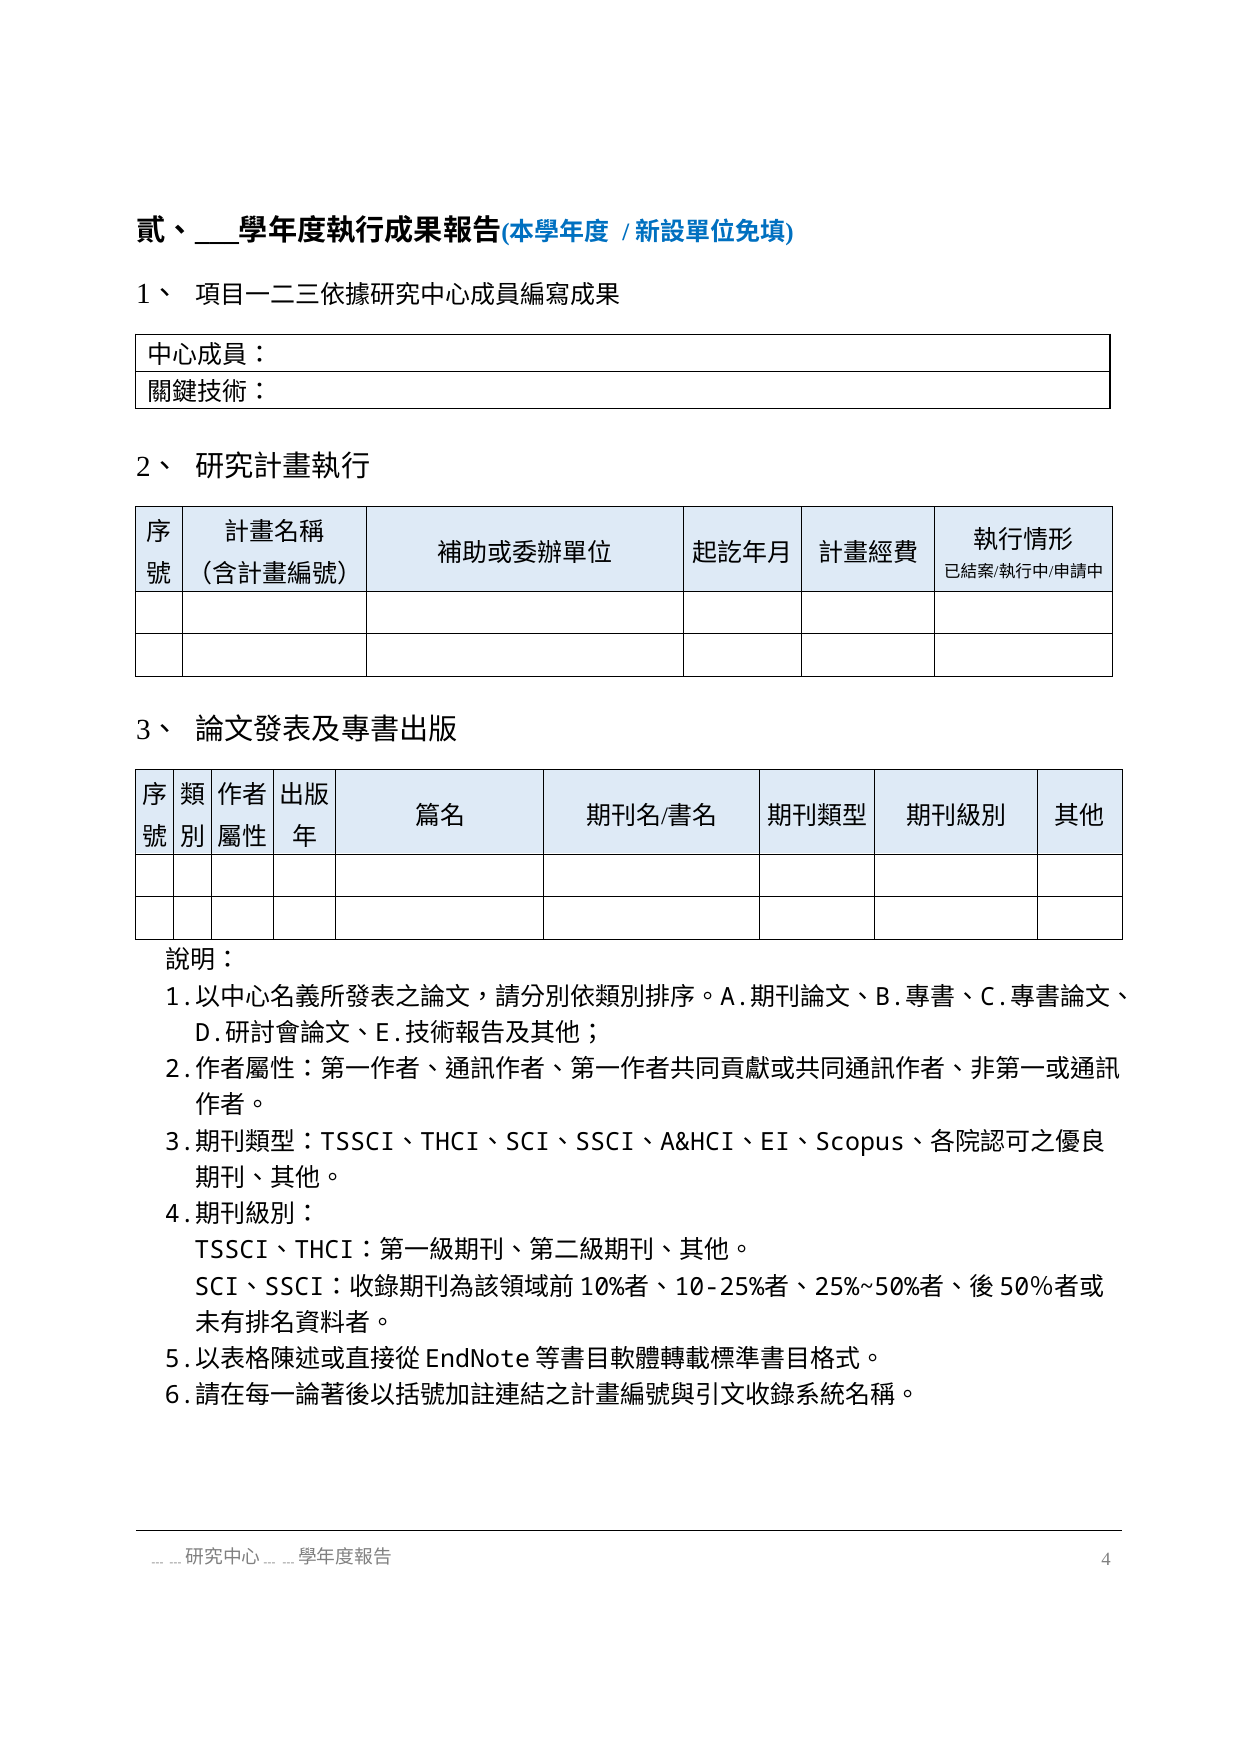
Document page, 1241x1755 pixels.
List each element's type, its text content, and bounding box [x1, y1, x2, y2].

table_cell [875, 855, 1037, 896]
table_header 期刊類型 [760, 770, 874, 853]
table_cell [274, 855, 335, 896]
table_cell [183, 592, 366, 633]
subtitle ___學年度執行成果報告(本學年度 / 新設單位免填) [136, 207, 1122, 249]
table_cell [136, 855, 173, 896]
table_cell [274, 897, 335, 939]
table_header 期刊級別 [875, 770, 1037, 853]
table_cell [1038, 897, 1122, 939]
table_cell [802, 592, 934, 633]
list 期刊級別： [164, 1194, 1122, 1230]
text SCI、SSCI：收錄期刊為該領域前10%者、10-25%者、25%~50%者、後50％者或未有排名資料者。 [194, 1266, 1122, 1339]
list 以中心名義所發表之論文，請分別依類別排序。A.期刊論文、B.專書、C.專書論文、D.研討會論文、E.技術報告及其他； [164, 976, 1122, 1049]
table_header 計畫名稱 （含計畫編號） [183, 507, 366, 591]
table_cell [183, 634, 366, 676]
table_cell 關鍵技術： [136, 372, 1109, 408]
table_header 出版年 [274, 770, 335, 853]
table_header 期刊名/書名 [544, 770, 759, 853]
table_cell [367, 592, 683, 633]
table_cell [935, 634, 1112, 676]
table_cell [174, 897, 211, 939]
table_cell [367, 634, 683, 676]
table_header 類別 [174, 770, 211, 853]
table_header 補助或委辦單位 [367, 507, 683, 591]
table_header 篇名 [336, 770, 543, 853]
table_cell [802, 634, 934, 676]
table_cell [684, 634, 801, 676]
table_header 中心成員： [136, 335, 1109, 371]
table_header 起訖年月 [684, 507, 801, 591]
table_cell [174, 855, 211, 896]
table_cell [544, 897, 759, 939]
table_cell [935, 592, 1112, 633]
subtitle 論文發表及專書出版 [457, 706, 1122, 748]
table_cell [1038, 855, 1122, 896]
subtitle 項目一二三依據研究中心成員編寫成果 [195, 270, 1122, 312]
table_header 作者屬性 [212, 770, 273, 853]
table_header 執行情形 已結案/執行中/申請中 [935, 507, 1112, 591]
table_cell [544, 855, 759, 896]
list 作者屬性：第一作者、通訊作者、第一作者共同貢獻或共同通訊作者、非第一或通訊作者。 [164, 1049, 1122, 1121]
table_cell [684, 592, 801, 633]
list 請在每一論著後以括號加註連結之計畫編號與引文收錄系統名稱。 [164, 1375, 1122, 1411]
subtitle 研究計畫執行 [370, 443, 1122, 485]
table_cell [212, 855, 273, 896]
table_cell [336, 855, 543, 896]
table_cell [760, 855, 874, 896]
table_header 計畫經費 [802, 507, 934, 591]
table_cell [875, 897, 1037, 939]
table_header 序號 [136, 507, 182, 591]
table_cell [136, 592, 182, 633]
table_cell [212, 897, 273, 939]
table_header 序號 [136, 770, 173, 853]
list 期刊類型：TSSCI、THCI、SCI、SSCI、A&HCI、EI、Scopus、各院認可之優良期刊、其他。 [164, 1121, 1122, 1194]
table_cell [136, 897, 173, 939]
table_cell [336, 897, 543, 939]
text TSSCI、THCI：第一級期刊、第二級期刊、其他。 [194, 1230, 1122, 1266]
table_header 其他 [1038, 770, 1122, 853]
text 說明： [165, 940, 1122, 976]
table_cell [136, 634, 182, 676]
list 以表格陳述或直接從EndNote等書目軟體轉載標準書目格式。 [164, 1339, 1122, 1375]
table_cell [760, 897, 874, 939]
